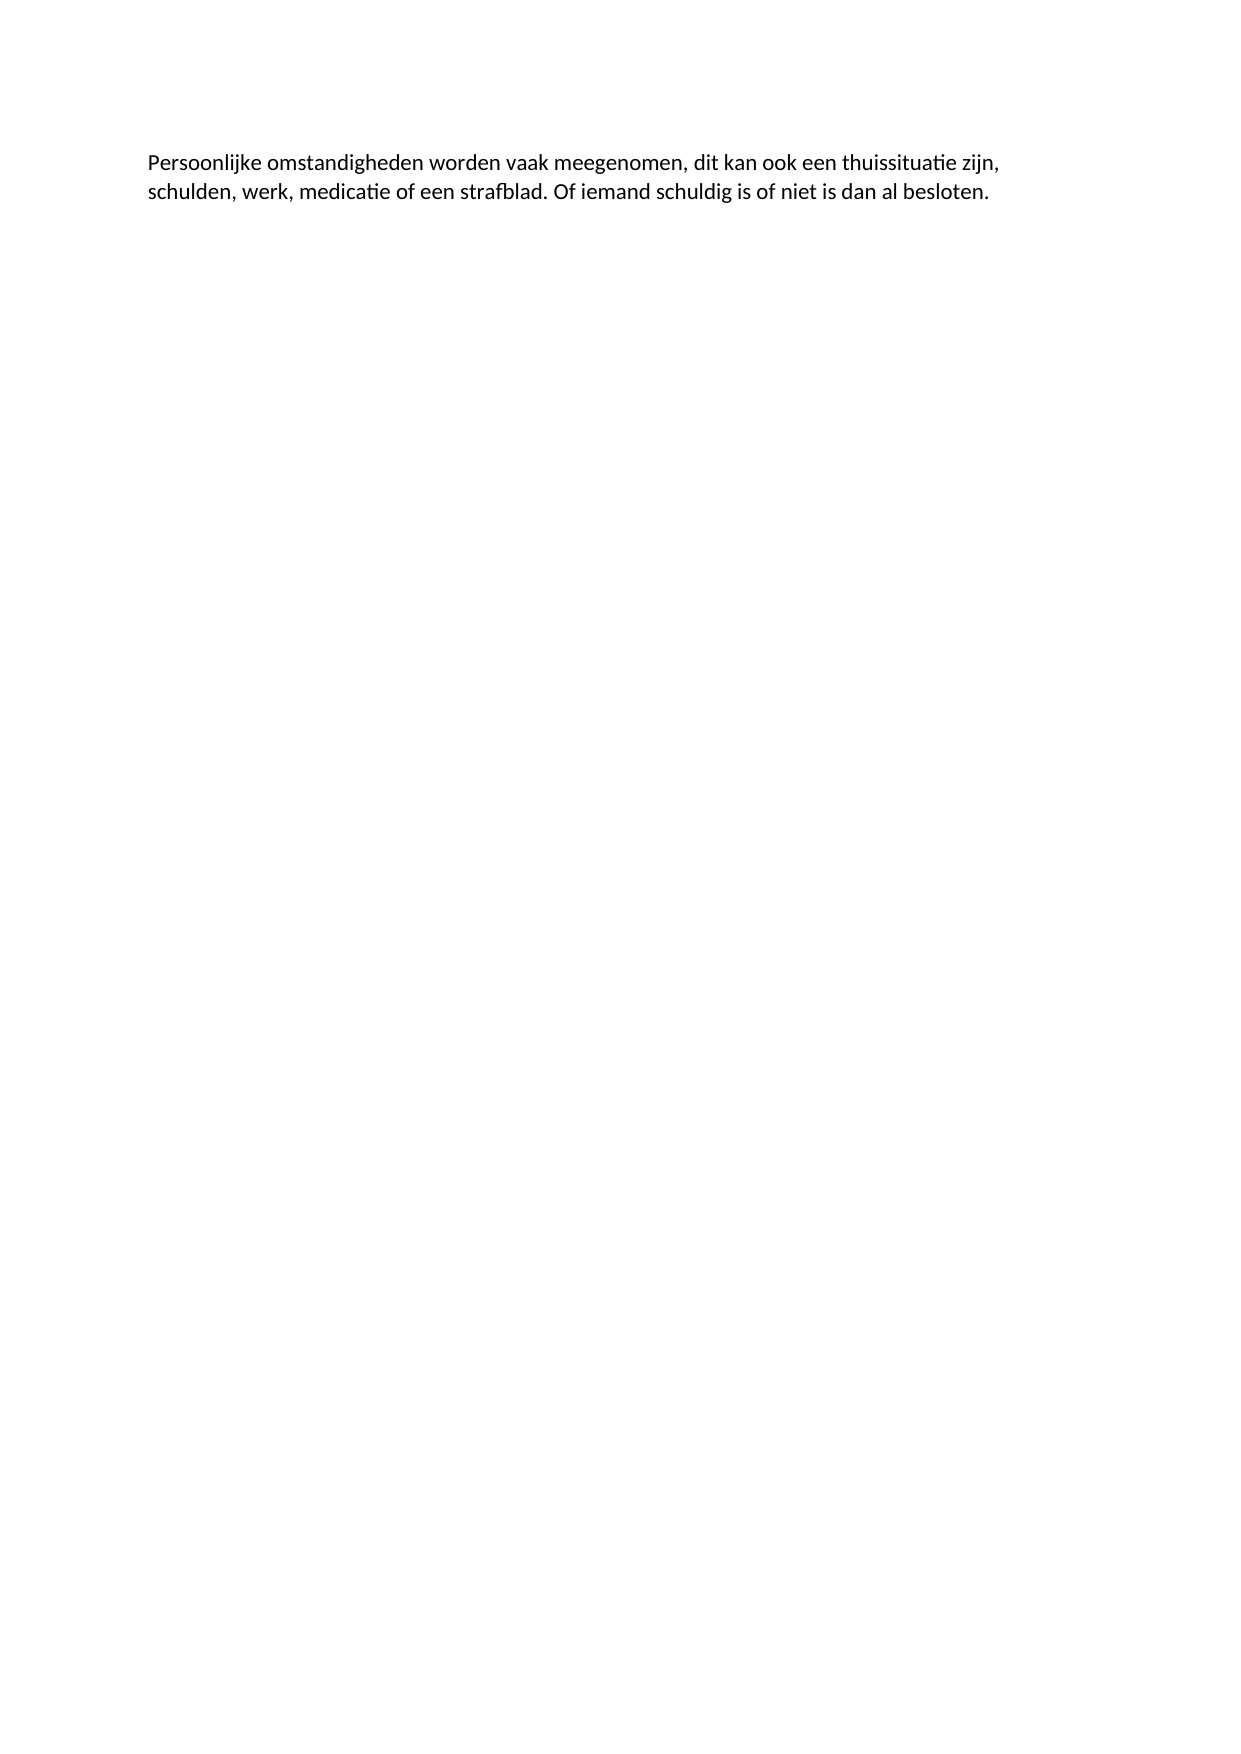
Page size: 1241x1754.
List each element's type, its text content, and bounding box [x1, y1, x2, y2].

text Persoonlijke omstandigheden worden vaak meegenomen, dit kan ook een thuissituatie zijn, schulden, werk, medicatie of een strafblad. Of iemand schuldig is of niet is dan al besloten. [148, 148, 1093, 206]
